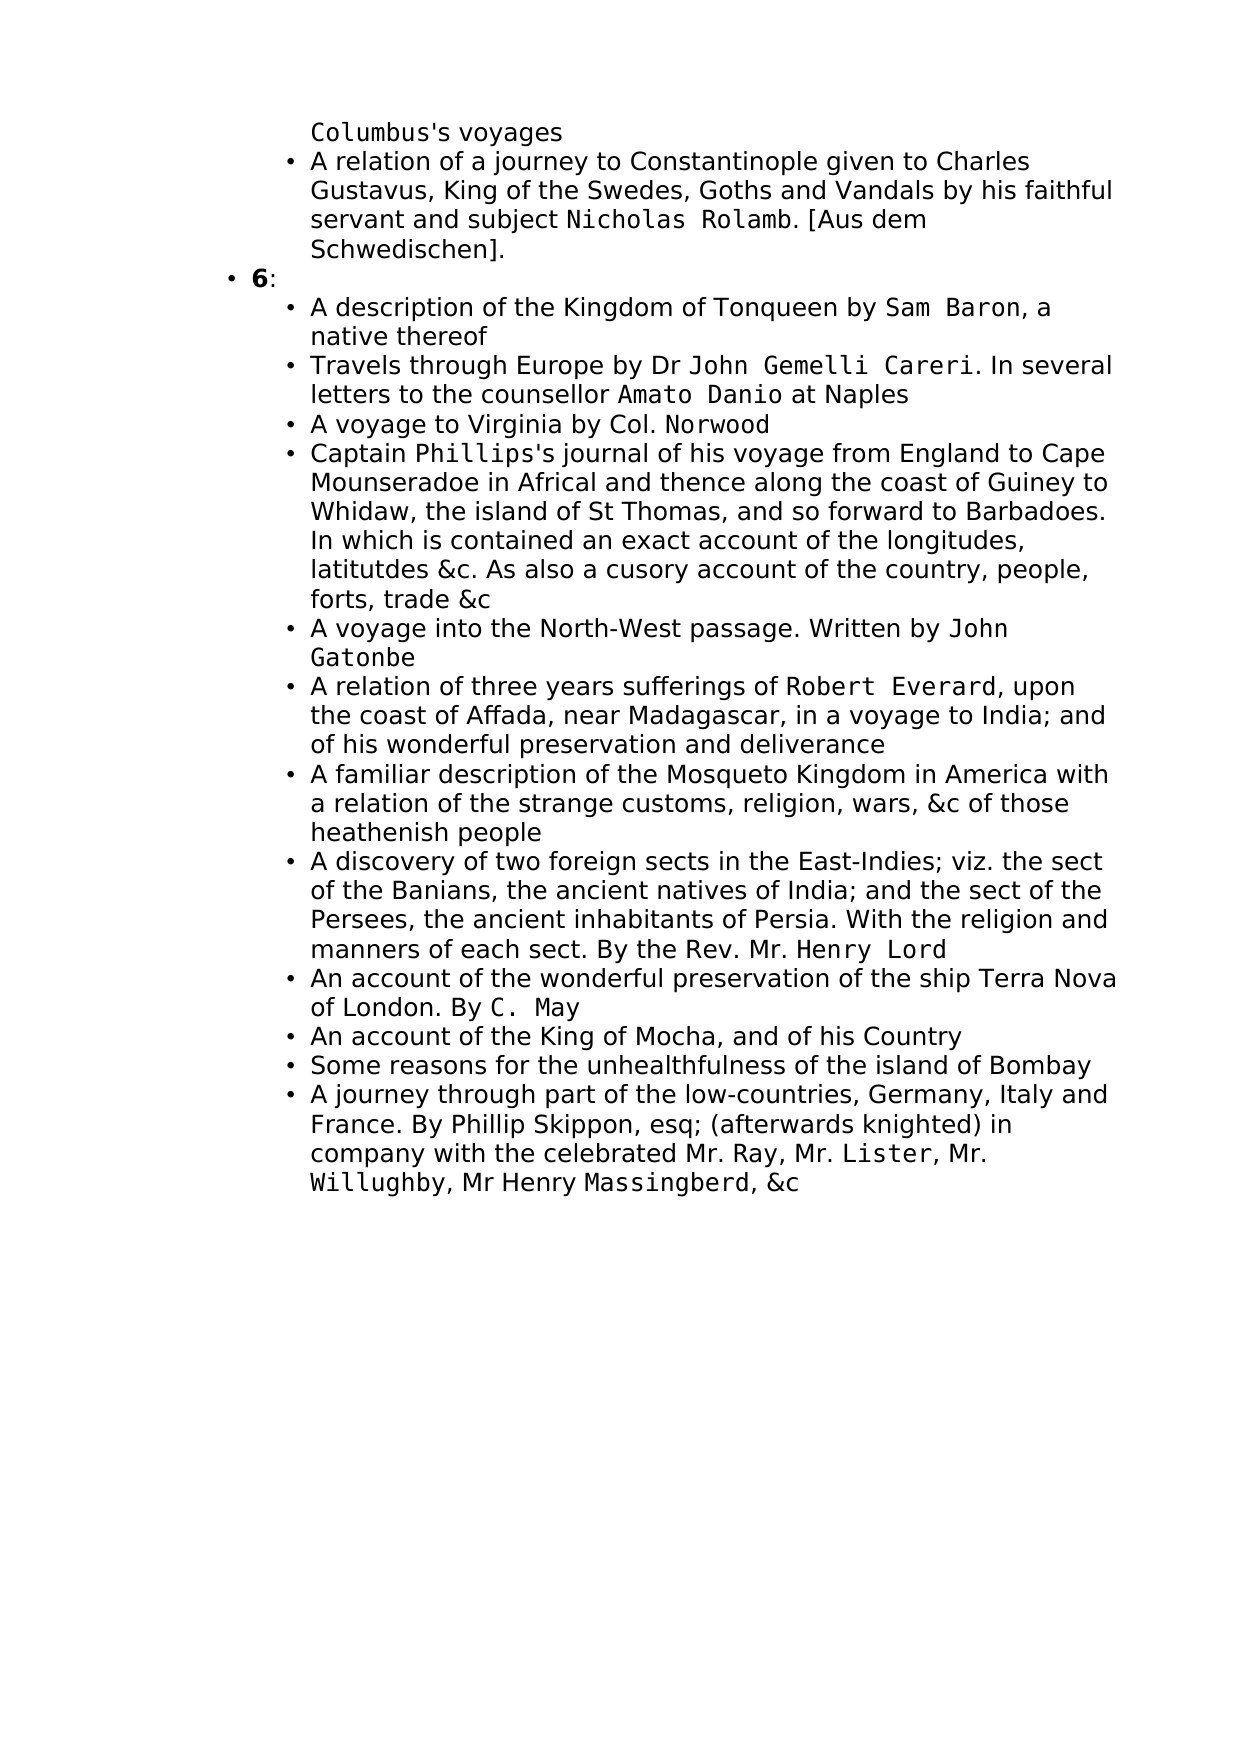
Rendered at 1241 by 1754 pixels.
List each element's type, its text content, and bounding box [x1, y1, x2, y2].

list An account of the wonderful preservation of the ship Terra Nova of London. By C. May [295, 964, 1122, 1022]
list A journey through part of the low-countries, Germany, Italy and France. By Phillip Skippon, esq; (afterwards knighted) in company with the celebrated Mr. Ray, Mr. Lister, Mr. Willughby, Mr Henry Massingberd, &c [295, 1081, 1122, 1197]
list A discovery of two foreign sects in the East-Indies; viz. the sect of the Banians, the ancient natives of India; and the sect of the Persees, the ancient inhabitants of Persia. With the religion and manners of each sect. By the Rev. Mr. Henry Lord [295, 847, 1122, 964]
list A voyage into the North-West passage. Written by John Gatonbe [295, 614, 1122, 672]
list A relation of a journey to Constantinople given to Charles Gustavus, King of the Swedes, Goths and Vandals by his faithful servant and subject Nicholas Rolamb. [Aus dem Schwedischen]. [295, 147, 1122, 264]
list An account of the King of Mocha, and of his Country [295, 1022, 1122, 1051]
list Some reasons for the unhealthfulness of the island of Bombay [295, 1051, 1122, 1081]
list Captain Phillips's journal of his voyage from England to Cape Mounseradoe in Africal and thence along the coast of Guiney to Whidaw, the island of St Thomas, and so forward to Barbadoes. In which is contained an exact account of the longitudes, latitutdes &c. As also a cusory account of the country, people, forts, trade &c [295, 439, 1122, 614]
list A relation of three years sufferings of Robert Everard, upon the coast of Affada, near Madagascar, in a voyage to India; and of his wonderful preservation and deliverance [295, 672, 1122, 760]
list A familiar description of the Mosqueto Kingdom in America with a relation of the strange customs, religion, wars, &c of those heathenish people [295, 760, 1122, 847]
list Columbus's voyages [295, 118, 1122, 147]
list A voyage to Virginia by Col. Norwood [295, 410, 1122, 439]
list A description of the Kingdom of Tonqueen by Sam Baron, a native thereof [295, 293, 1122, 351]
list 6: [236, 264, 1122, 293]
list Travels through Europe by Dr John Gemelli Careri. In several letters to the counsellor Amato Danio at Naples [295, 351, 1122, 410]
